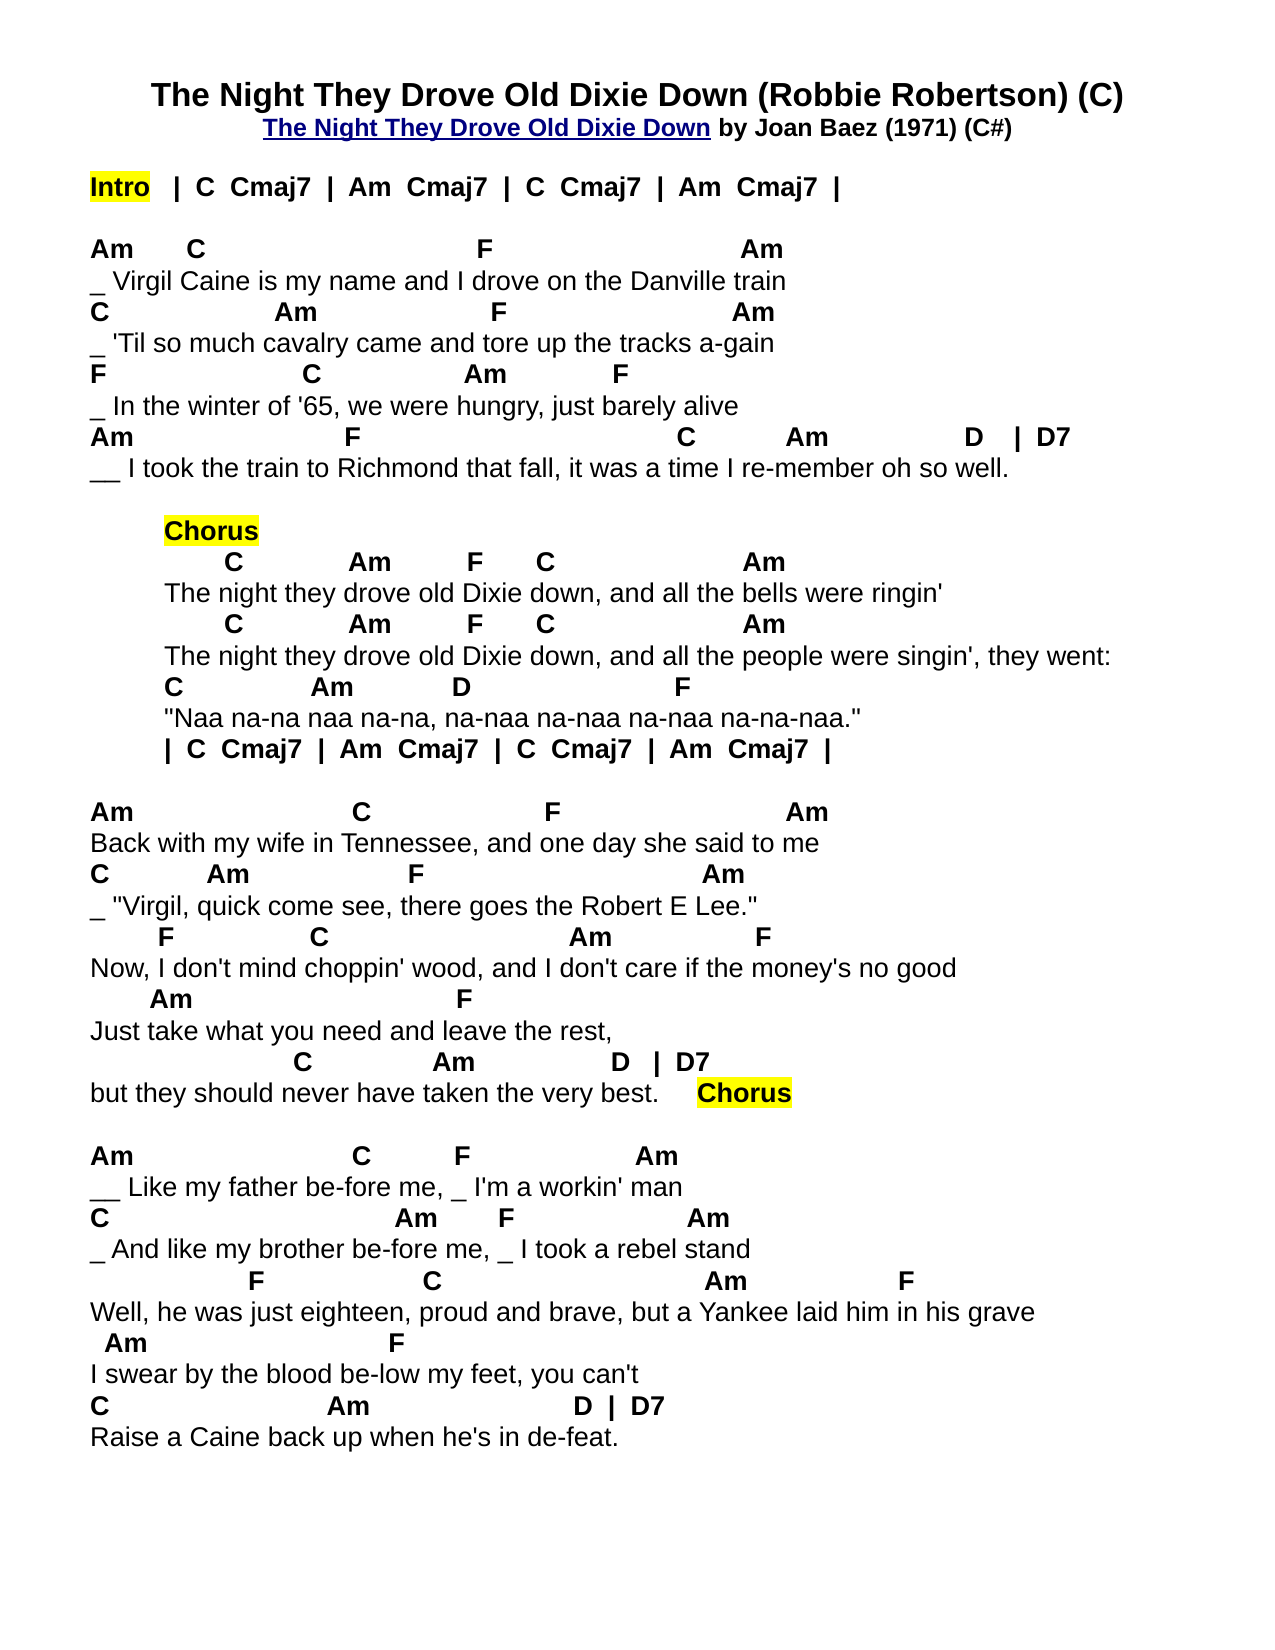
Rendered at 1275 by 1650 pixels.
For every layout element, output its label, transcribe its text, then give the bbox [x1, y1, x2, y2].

text C Am F C Am [164, 608, 1185, 640]
text The Night They Drove Old Dixie Down (Robbie Robertson) (C) [90, 75, 1185, 113]
text _ 'Til so much cavalry came and tore up the tracks a-gain [90, 327, 1185, 358]
text _ "Virgil, quick come see, there goes the Robert E Lee." [90, 890, 1185, 921]
text _ Virgil Caine is my name and I drove on the Danville train [90, 265, 1185, 296]
text | C Cmaj7 | Am Cmaj7 | C Cmaj7 | Am Cmaj7 | [164, 733, 1185, 765]
text Am F [90, 1327, 1185, 1358]
text C Am F Am [90, 296, 1185, 327]
text __ Like my father be-fore me, _ I'm a workin' man [90, 1171, 1185, 1202]
text _ In the winter of '65, we were hungry, just barely alive [90, 390, 1185, 421]
text Am F [90, 983, 1185, 1015]
text The night they drove old Dixie down, and all the bells were ringin' [164, 577, 1185, 608]
text _ And like my brother be-fore me, _ I took a rebel stand [90, 1233, 1185, 1265]
text The night they drove old Dixie down, and all the people were singin', they went: [164, 640, 1185, 671]
text C Am F Am [90, 1202, 1185, 1233]
text Back with my wife in Tennessee, and one day she said to me [90, 827, 1185, 858]
text The Night They Drove Old Dixie Down by Joan Baez (1971) (C#) [90, 113, 1185, 142]
text C Am D F [164, 671, 1185, 702]
text __ I took the train to Richmond that fall, it was a time I re-member oh so well. [90, 452, 1185, 483]
text Am C F Am [90, 1140, 1185, 1171]
text Raise a Caine back up when he's in de-feat. [90, 1421, 1185, 1452]
text Just take what you need and leave the rest, [90, 1015, 1185, 1046]
text C Am F Am [90, 858, 1185, 890]
text Am C F Am [90, 796, 1185, 827]
text I swear by the blood be-low my feet, you can't [90, 1358, 1185, 1390]
text "Naa na-na naa na-na, na-naa na-naa na-naa na-na-naa." [164, 702, 1185, 733]
text F C Am F [90, 358, 1185, 390]
text F C Am F [90, 1265, 1185, 1296]
text Well, he was just eighteen, proud and brave, but a Yankee laid him in his grave [90, 1296, 1185, 1327]
text Chorus [164, 515, 1185, 546]
text C Am F C Am [164, 546, 1185, 577]
text but they should never have taken the very best. Chorus [90, 1077, 1185, 1108]
text C Am D | D7 [90, 1390, 1185, 1421]
text F C Am F [90, 921, 1185, 952]
text Am C F Am [90, 233, 1185, 265]
text Now, I don't mind choppin' wood, and I don't care if the money's no good [90, 952, 1185, 983]
text Am F C Am D | D7 [90, 421, 1185, 452]
text C Am D | D7 [90, 1046, 1185, 1077]
text Intro | C Cmaj7 | Am Cmaj7 | C Cmaj7 | Am Cmaj7 | [90, 171, 1185, 202]
